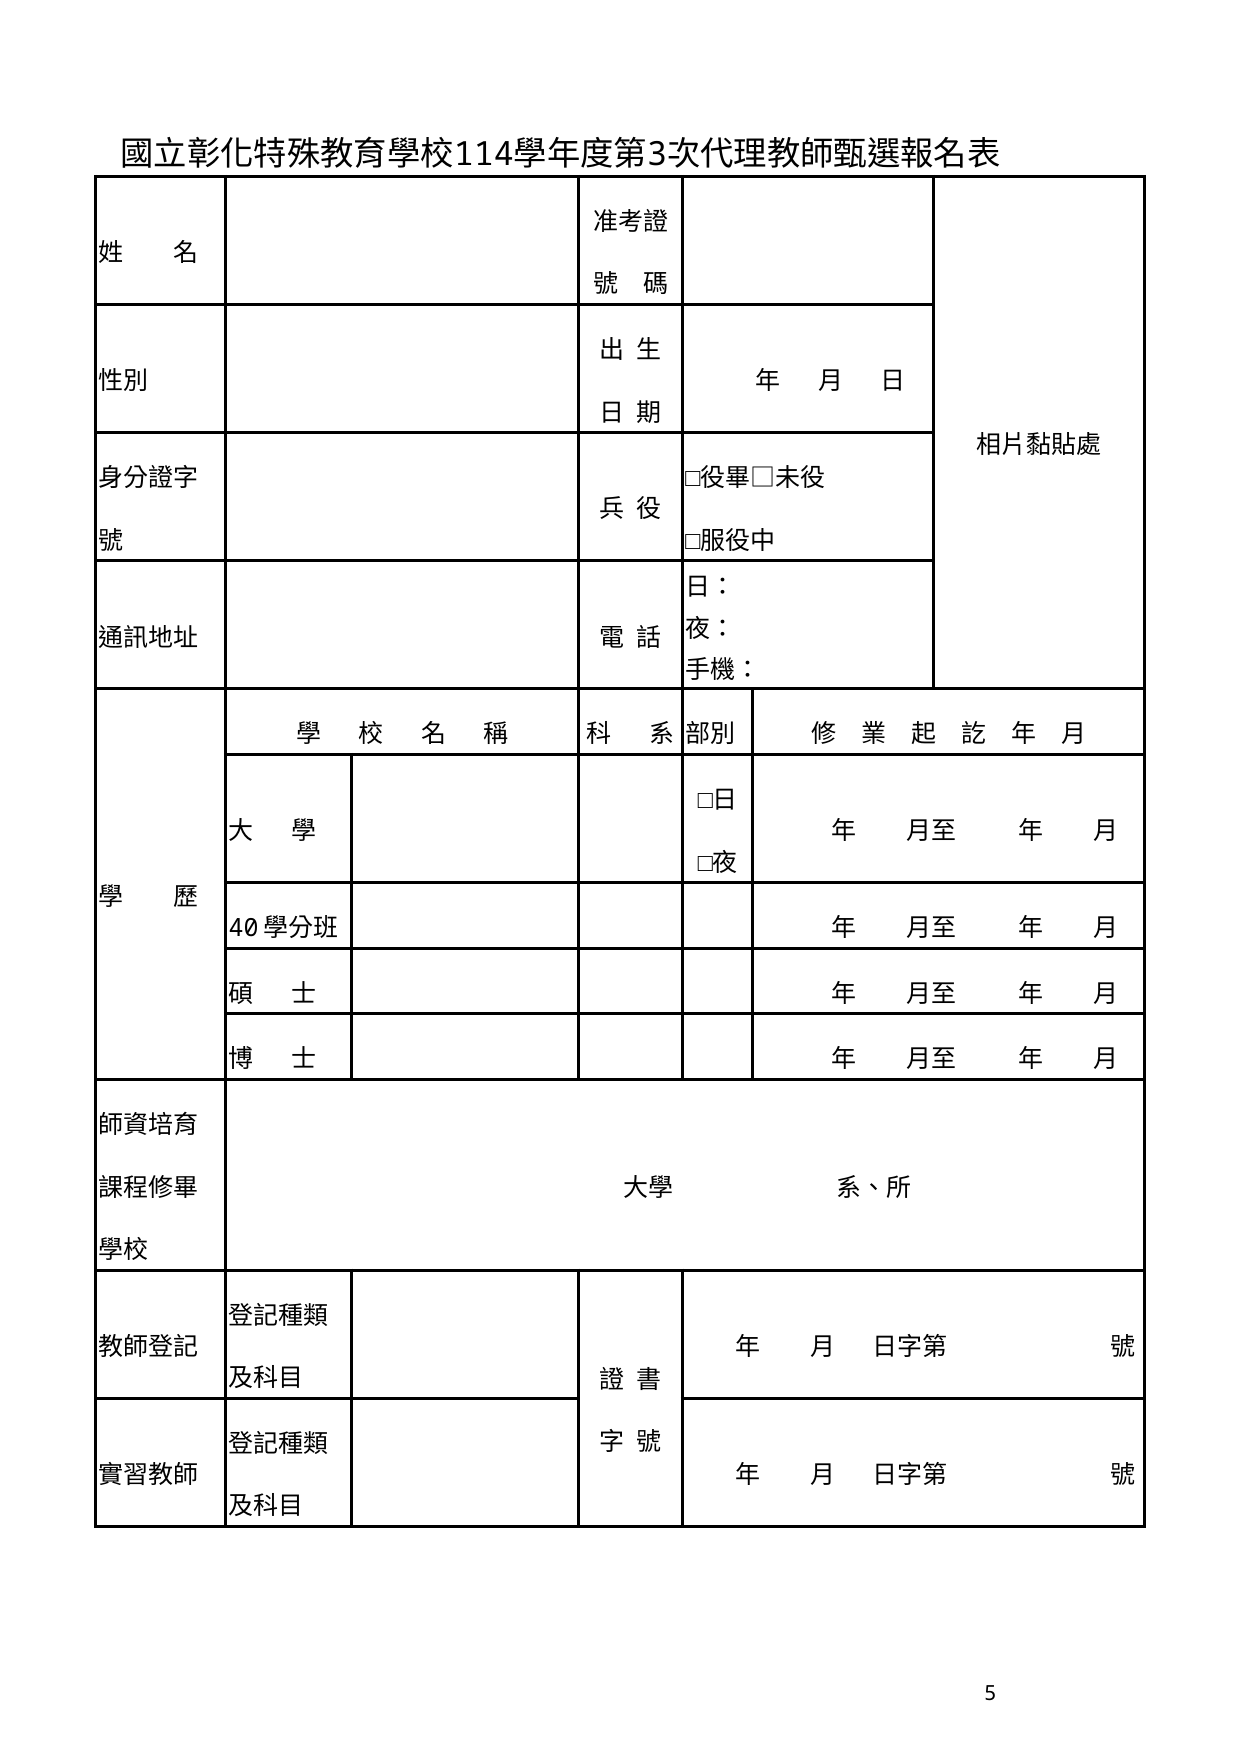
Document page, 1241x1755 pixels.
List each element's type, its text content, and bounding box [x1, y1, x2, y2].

text 國立彰化特殊教育學校114學年度第3次代理教師甄選報名表 [106, 126, 1134, 175]
table_cell □役畢□未役 □服役中 [684, 434, 932, 559]
table_cell □日 □夜 [684, 756, 751, 881]
table_cell 40學分班 [227, 884, 350, 947]
table_cell [227, 562, 577, 687]
table_header 准考證 號 碼 [580, 178, 681, 303]
table_cell 師資培育課程修畢學校 [97, 1081, 224, 1268]
table_cell 年 月 日字第 號 [684, 1272, 1143, 1397]
table_cell 通訊地址 [97, 562, 224, 687]
table_cell 年 月至 年 月 [754, 1015, 1143, 1078]
table_cell [353, 1400, 577, 1525]
table_cell 性別 [97, 306, 224, 431]
table_cell 電 話 [580, 562, 681, 687]
table_header 相片黏貼處 [935, 178, 1143, 687]
table_cell [353, 1272, 577, 1397]
table_cell 年 月 日 [684, 306, 932, 431]
table_cell 大 學 [227, 756, 350, 881]
table_cell [353, 950, 577, 1012]
table_header 姓 名 [97, 178, 224, 303]
table_cell [353, 756, 577, 881]
table_cell 學 校 名 稱 [227, 690, 577, 753]
table_cell 兵 役 [580, 434, 681, 559]
table_cell 修 業 起 訖 年 月 [754, 690, 1143, 753]
table_cell 部別 [684, 690, 751, 753]
table_cell 身分證字號 [97, 434, 224, 559]
table_cell 年 月至 年 月 [754, 884, 1143, 947]
table_cell [353, 884, 577, 947]
table_cell [227, 434, 577, 559]
table_cell [580, 950, 681, 1012]
table_cell [684, 950, 751, 1012]
table_cell [580, 884, 681, 947]
table_cell 大學 系、所 [227, 1081, 1143, 1268]
table_cell 登記種類 及科目 [227, 1400, 350, 1525]
table_cell 科 系 [580, 690, 681, 753]
table_cell [684, 884, 751, 947]
table_cell [353, 1015, 577, 1078]
table_cell 出 生 日 期 [580, 306, 681, 431]
table_cell 教師登記 [97, 1272, 224, 1397]
table_header [684, 178, 932, 303]
table_cell 年 月 日字第 號 [684, 1400, 1143, 1525]
table_cell 年 月至 年 月 [754, 950, 1143, 1012]
table_cell 博 士 [227, 1015, 350, 1078]
table_cell 實習教師 [97, 1400, 224, 1525]
table_header [227, 178, 577, 303]
table_cell 證 書 字 號 [580, 1272, 681, 1525]
table_cell 日： 夜： 手機： [684, 562, 932, 687]
table_cell [227, 306, 577, 431]
table_cell [684, 1015, 751, 1078]
table_cell 登記種類 及科目 [227, 1272, 350, 1397]
table_cell 碩 士 [227, 950, 350, 1012]
table_cell [580, 756, 681, 881]
table_cell 學 歷 [97, 690, 224, 1078]
table_cell [580, 1015, 681, 1078]
table_cell 年 月至 年 月 [754, 756, 1143, 881]
